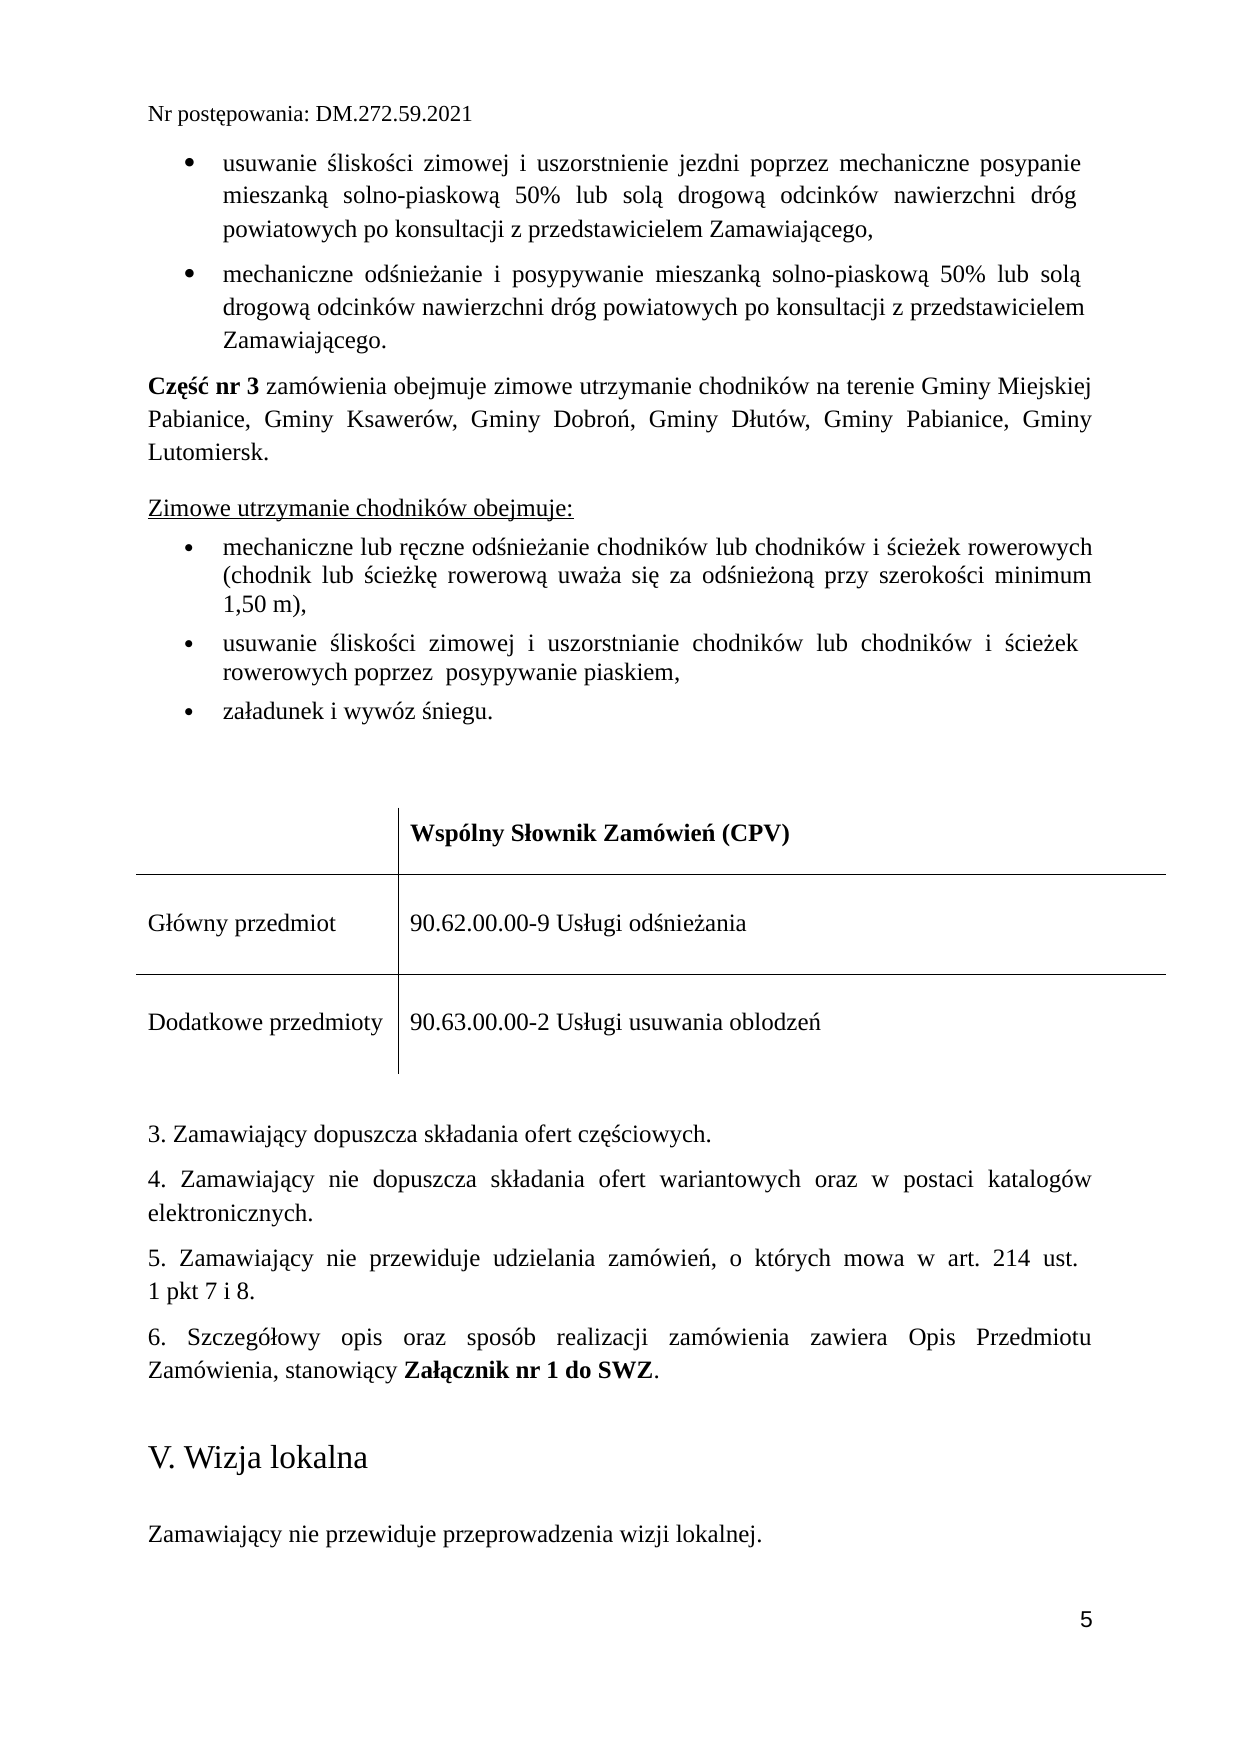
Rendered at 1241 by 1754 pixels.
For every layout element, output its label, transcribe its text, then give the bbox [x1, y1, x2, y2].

table_header Wspólny Słownik Zamówień (CPV) [399, 808, 1166, 874]
subtitle V. Wizja lokalna [148, 1438, 1093, 1476]
text Zimowe utrzymanie chodników obejmuje: [148, 493, 1093, 521]
table_header [136, 808, 398, 874]
list załadunek i wywóz śniegu. [185, 696, 1093, 725]
table_cell Dodatkowe przedmioty [136, 975, 398, 1073]
text 4. Zamawiający nie dopuszcza składania ofert wariantowych oraz w postaci katalogów elektronicznych. [148, 1164, 1093, 1226]
table_cell 90.62.00.00-9 Usługi odśnieżania [399, 875, 1166, 973]
table_cell Główny przedmiot [136, 875, 398, 973]
list mechaniczne lub ręczne odśnieżanie chodników lub chodników i ścieżek rowerowych (chodnik lub ścieżkę rowerową uważa się za odśnieżoną przy szerokości minimum 1,50 m), [185, 532, 1093, 618]
list usuwanie śliskości zimowej i uszorstnianie chodników lub chodników i ścieżek rowerowych poprzez posypywanie piaskiem, [185, 628, 1093, 686]
text 5. Zamawiający nie przewiduje udzielania zamówień, o których mowa w art. 214 ust. 1 pkt 7 i 8. [148, 1243, 1093, 1305]
text Zamawiający nie przewiduje przeprowadzenia wizji lokalnej. [148, 1519, 1093, 1548]
list usuwanie śliskości zimowej i uszorstnienie jezdni poprzez mechaniczne posypanie mieszanką solno-piaskową 50% lub solą drogową odcinków nawierzchni dróg powiatowych po konsultacji z przedstawicielem Zamawiającego, [185, 148, 1093, 242]
text Część nr 3 zamówienia obejmuje zimowe utrzymanie chodników na terenie Gminy Miejskiej Pabianice, Gminy Ksawerów, Gminy Dobroń, Gminy Dłutów, Gminy Pabianice, Gminy Lutomiersk. [148, 371, 1093, 466]
table_cell 90.63.00.00-2 Usługi usuwania oblodzeń [399, 975, 1166, 1073]
text 3. Zamawiający dopuszcza składania ofert częściowych. [148, 1119, 1093, 1148]
list mechaniczne odśnieżanie i posypywanie mieszanką solno-piaskową 50% lub solą drogową odcinków nawierzchni dróg powiatowych po konsultacji z przedstawicielem Zamawiającego. [185, 259, 1093, 354]
text 6. Szczegółowy opis oraz sposób realizacji zamówienia zawiera Opis Przedmiotu Zamówienia, stanowiący Załącznik nr 1 do SWZ. [148, 1322, 1093, 1383]
